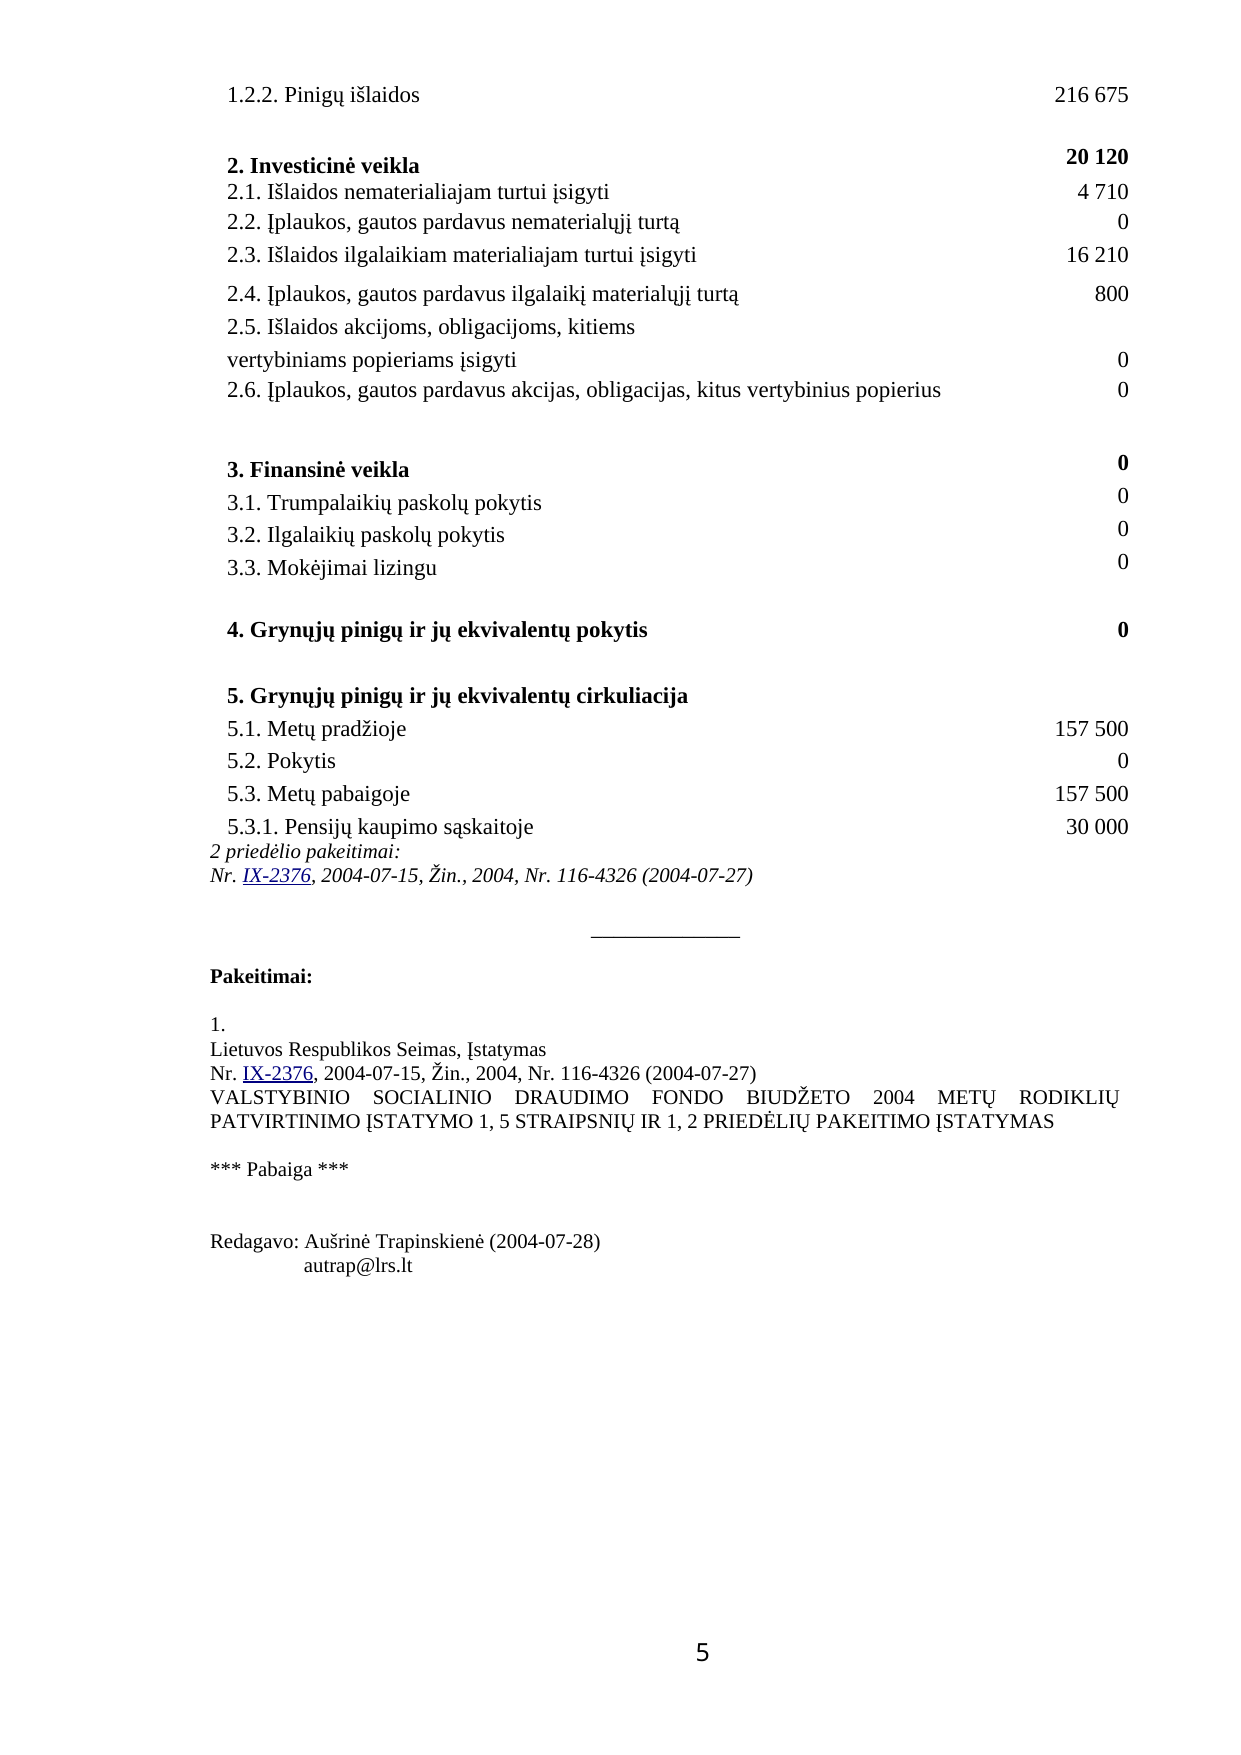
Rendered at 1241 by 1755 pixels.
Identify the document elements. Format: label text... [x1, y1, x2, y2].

table_cell [210, 108, 999, 143]
table_cell 0 [999, 614, 1140, 642]
table_cell [210, 417, 999, 449]
table_cell [1140, 346, 1168, 376]
text Nr. IX-2376, 2004-07-15, Žin., 2004, Nr. 116-4326 (2004-07-27) [210, 1061, 1120, 1084]
text VALSTYBINIO SOCIALINIO DRAUDIMO FONDO BIUDŽETO 2004 METŲ RODIKLIŲ PATVIRTINIMO ĮSTATYMO 1, 5 STRAIPSNIŲ IR 1, 2 PRIEDĖLIŲ PAKEITIMO ĮSTATYMAS [210, 1084, 1120, 1133]
text 2 priedėlio pakeitimai: [210, 839, 1120, 863]
table_cell 16 210 [999, 241, 1140, 280]
table_cell 3. Finansinė veikla [210, 450, 999, 482]
table_cell 0 [999, 482, 1140, 515]
table_cell 4. Grynųjų pinigų ir jų ekvivalentų pokytis [210, 614, 999, 642]
table_cell 5. Grynųjų pinigų ir jų ekvivalentų cirkuliacija [210, 675, 999, 708]
table_cell 0 [999, 741, 1140, 774]
table_cell 2.2. Įplaukos, gautos pardavus nematerialųjį turtą [210, 209, 999, 241]
table_cell [1140, 108, 1168, 143]
table_cell [1140, 74, 1168, 108]
table_cell [1140, 581, 1168, 613]
table_cell [1140, 178, 1168, 208]
table_cell [1140, 675, 1168, 708]
table_cell [1140, 643, 1168, 675]
table_cell 157 500 [999, 708, 1140, 741]
table_cell 2.1. Išlaidos nematerialiajam turtui įsigyti [210, 178, 999, 208]
text autrap@lrs.lt [210, 1253, 1120, 1277]
table_cell 5.2. Pokytis [210, 741, 999, 774]
table_cell 0 [999, 346, 1140, 376]
table_cell 0 [999, 548, 1140, 581]
table_cell 3.3. Mokėjimai lizingu [210, 548, 999, 581]
table_cell 0 [999, 450, 1140, 482]
text Nr. IX-2376, 2004-07-15, Žin., 2004, Nr. 116-4326 (2004-07-27) [210, 863, 1120, 887]
table_cell [1140, 241, 1168, 280]
table_cell 5.3.1. Pensijų kaupimo sąskaitoje [210, 807, 999, 839]
table_cell [1140, 313, 1168, 346]
table_cell 30 000 [999, 807, 1140, 839]
table_cell [1140, 807, 1168, 839]
table_cell 2. Investicinė veikla [210, 143, 999, 178]
text Redagavo: Aušrinė Trapinskienė (2004-07-28) [210, 1229, 1120, 1253]
table_cell 3.2. Ilgalaikių paskolų pokytis [210, 515, 999, 548]
table_cell [1140, 741, 1168, 774]
text *** Pabaiga *** [210, 1157, 1120, 1181]
table_cell [1140, 708, 1168, 741]
table_cell [1140, 417, 1168, 449]
table_cell [1140, 450, 1168, 482]
text _____________ [210, 914, 1120, 940]
table_cell [1140, 280, 1168, 313]
text Lietuvos Respublikos Seimas, Įstatymas [210, 1036, 1120, 1061]
table_cell [999, 417, 1140, 449]
table_cell [1140, 209, 1168, 241]
table_cell 2.5. Išlaidos akcijoms, obligacijoms, kitiems [210, 313, 999, 346]
table_cell 2.4. Įplaukos, gautos pardavus ilgalaikį materialųjį turtą [210, 280, 999, 313]
table_cell 20 120 [999, 143, 1140, 178]
table_cell 800 [999, 280, 1140, 313]
table_cell [999, 675, 1140, 708]
table_cell 3.1. Trumpalaikių paskolų pokytis [210, 482, 999, 515]
table_cell [1140, 548, 1168, 581]
table_cell 4 710 [999, 178, 1140, 208]
table_cell [210, 643, 999, 675]
table_cell [210, 581, 999, 613]
table_cell [999, 581, 1140, 613]
table_cell 216 675 [999, 74, 1140, 108]
table_cell 2.3. Išlaidos ilgalaikiam materialiajam turtui įsigyti [210, 241, 999, 280]
table_cell [1140, 614, 1168, 642]
table_cell vertybiniams popieriams įsigyti [210, 346, 999, 376]
table_cell 1.2.2. Pinigų išlaidos [210, 74, 999, 108]
table_cell [999, 108, 1140, 143]
table_cell [1140, 143, 1168, 178]
table_cell [999, 313, 1140, 346]
table_cell [1140, 482, 1168, 515]
table_cell [1140, 774, 1168, 807]
text Pakeitimai: [210, 964, 1120, 988]
table_cell 0 [999, 515, 1140, 548]
table_cell [1140, 515, 1168, 548]
table_cell 2.6. Įplaukos, gautos pardavus akcijas, obligacijas, kitus vertybinius popierius [210, 376, 999, 417]
table_cell [1140, 376, 1168, 417]
table_cell 0 [999, 209, 1140, 241]
table_cell 157 500 [999, 774, 1140, 807]
table_cell [999, 643, 1140, 675]
table_cell 5.1. Metų pradžioje [210, 708, 999, 741]
table_cell 5.3. Metų pabaigoje [210, 774, 999, 807]
table_cell 0 [999, 376, 1140, 417]
text 1. [210, 1012, 1120, 1036]
